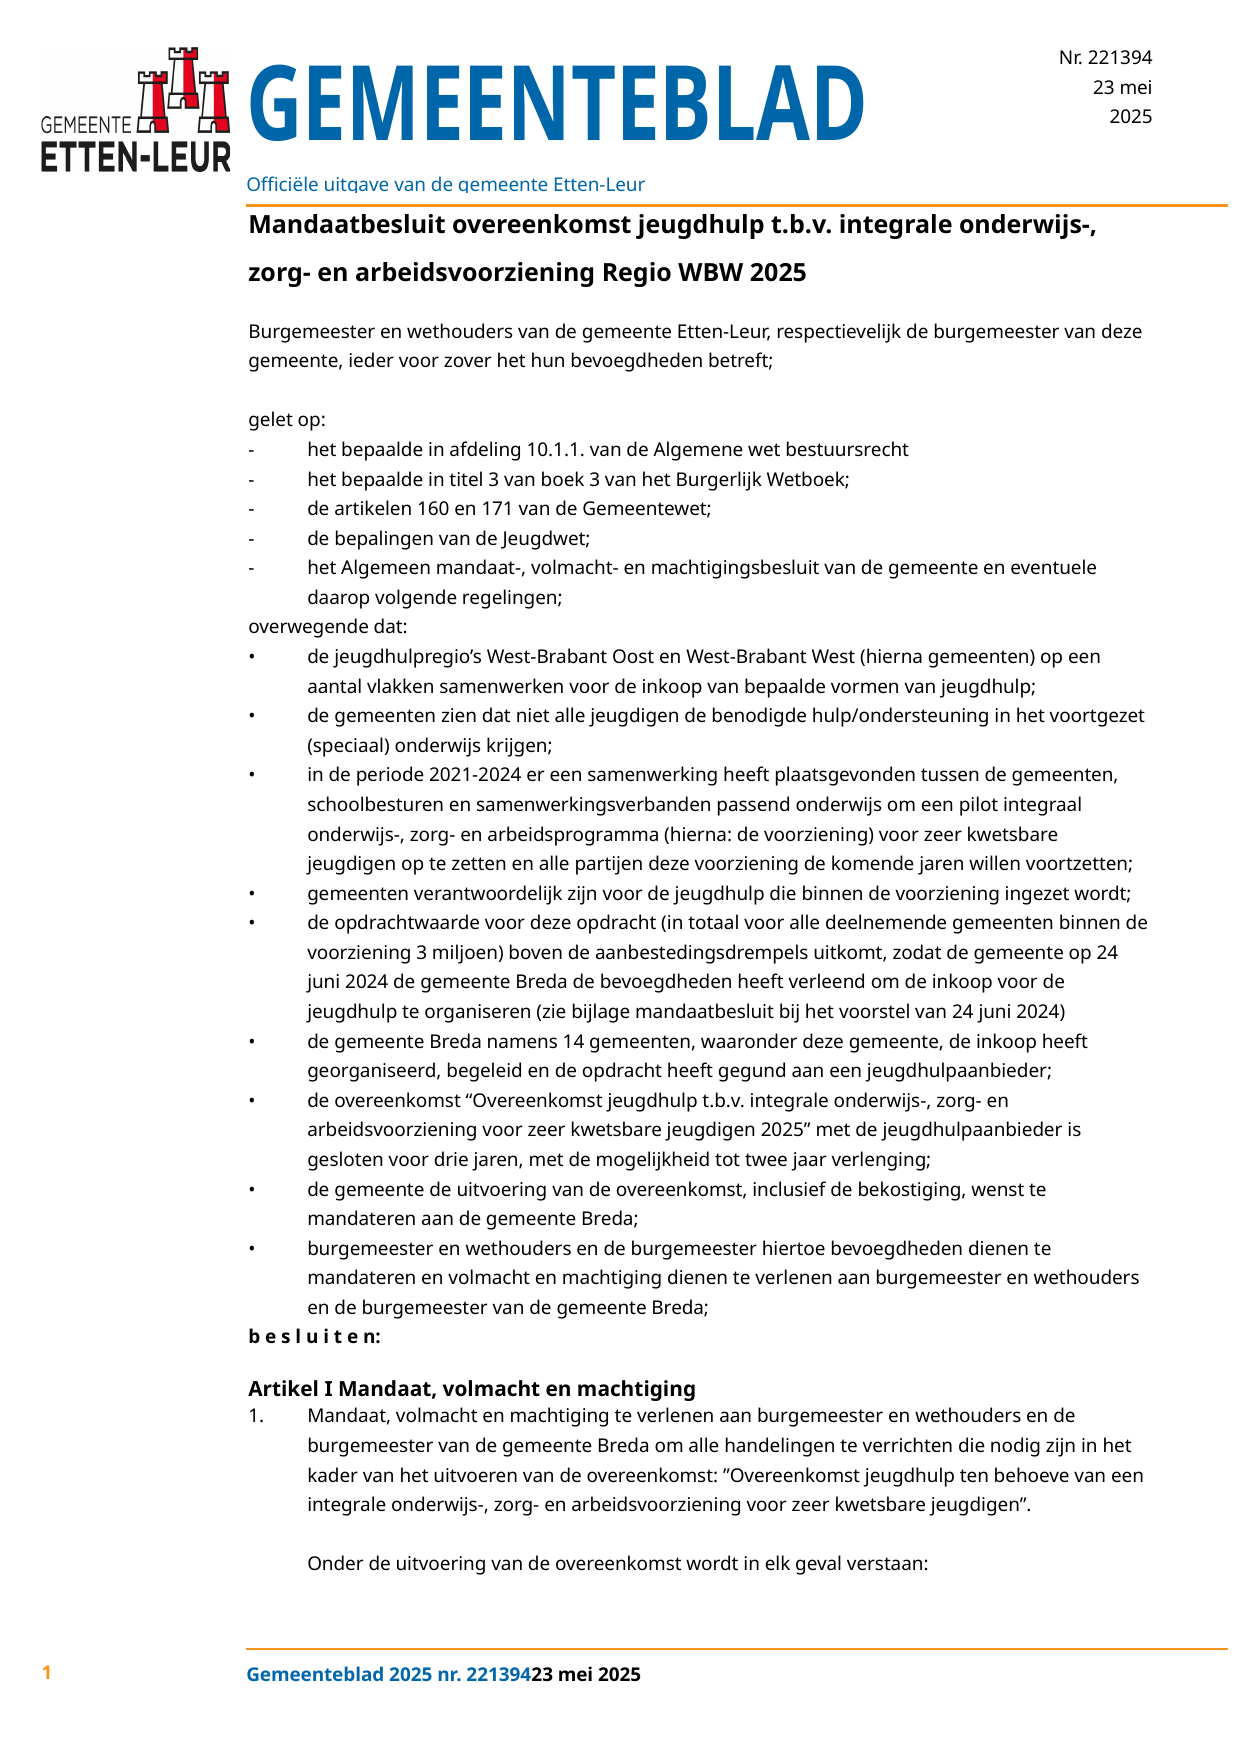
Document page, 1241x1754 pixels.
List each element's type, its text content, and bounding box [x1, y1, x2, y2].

list de opdrachtwaarde voor deze opdracht (in totaal voor alle deelnemende gemeenten binnen de voorziening 3 miljoen) boven de aanbestedingsdrempels uitkomt, zodat de gemeente op 24 juni 2024 de gemeente Breda de bevoegdheden heeft verleend om de inkoop voor de jeugdhulp te organiseren (zie bijlage mandaatbesluit bij het voorstel van 24 juni 2024) [248, 909, 1152, 1024]
list Mandaat, volmacht en machtiging te verlenen aan burgemeester en wethouders en de burgemeester van de gemeente Breda om alle handelingen te verrichten die nodig zijn in het kader van het uitvoeren van de overeenkomst: ”Overeenkomst jeugdhulp ten behoeve van een integrale onderwijs-, zorg- en arbeidsvoorziening voor zeer kwetsbare jeugdigen”. [248, 1403, 1152, 1517]
list in de periode 2021-2024 er een samenwerking heeft plaatsgevonden tussen de gemeenten, schoolbesturen en samenwerkingsverbanden passend onderwijs om een pilot integraal onderwijs-, zorg- en arbeidsprogramma (hierna: de voorziening) voor zeer kwetsbare jeugdigen op te zetten en alle partijen deze voorziening de komende jaren willen voortzetten; [248, 762, 1152, 876]
list burgemeester en wethouders en de burgemeester hiertoe bevoegdheden dienen te mandateren en volmacht en machtiging dienen te verlenen aan burgemeester en wethouders en de burgemeester van de gemeente Breda; [248, 1235, 1152, 1320]
picture [41, 47, 231, 172]
list de gemeente de uitvoering van de overeenkomst, inclusief de bekostiging, wenst te mandateren aan de gemeente Breda; [248, 1176, 1152, 1231]
list de bepalingen van de Jeugdwet; [248, 525, 1152, 551]
list de artikelen 160 en 171 van de Gemeentewet; [248, 495, 1152, 521]
text gelet op: [248, 407, 1152, 432]
text overwegende dat: [248, 614, 1152, 639]
text Mandaatbesluit overeenkomst jeugdhulp t.b.v. integrale onderwijs-, zorg- en arbeidsvoorziening Regio WBW 2025 [248, 207, 1152, 288]
text Burgemeester en wethouders van de gemeente Etten-Leur, respectievelijk de burgemeester van deze gemeente, ieder voor zover het hun bevoegdheden betreft; [248, 318, 1152, 373]
list de gemeenten zien dat niet alle jeugdigen de benodigde hulp/ondersteuning in het voortgezet (speciaal) onderwijs krijgen; [248, 702, 1152, 758]
list de jeugdhulpregio’s West-Brabant Oost en West-Brabant West (hierna gemeenten) op een aantal vlakken samenwerken voor de inkoop van bepaalde vormen van jeugdhulp; [248, 643, 1152, 699]
list de overeenkomst “Overeenkomst jeugdhulp t.b.v. integrale onderwijs-, zorg- en arbeidsvoorziening voor zeer kwetsbare jeugdigen 2025” met de jeugdhulpaanbieder is gesloten voor drie jaren, met de mogelijkheid tot twee jaar verlenging; [248, 1087, 1152, 1172]
text b e s l u i t e n: [248, 1324, 1152, 1349]
list het Algemeen mandaat-, volmacht- en machtigingsbesluit van de gemeente en eventuele daarop volgende regelingen; [248, 554, 1152, 610]
list het bepaalde in titel 3 van boek 3 van het Burgerlijk Wetboek; [248, 466, 1152, 492]
list het bepaalde in afdeling 10.1.1. van de Algemene wet bestuursrecht [248, 436, 1152, 462]
list gemeenten verantwoordelijk zijn voor de jeugdhulp die binnen de voorziening ingezet wordt; [248, 880, 1152, 906]
list de gemeente Breda namens 14 gemeenten, waaronder deze gemeente, de inkoop heeft georganiseerd, begeleid en de opdracht heeft gegund aan een jeugdhulpaanbieder; [248, 1028, 1152, 1083]
list Onder de uitvoering van de overeenkomst wordt in elk geval verstaan: [248, 1551, 1152, 1576]
text Artikel I Mandaat, volmacht en machtiging [248, 1374, 1152, 1403]
